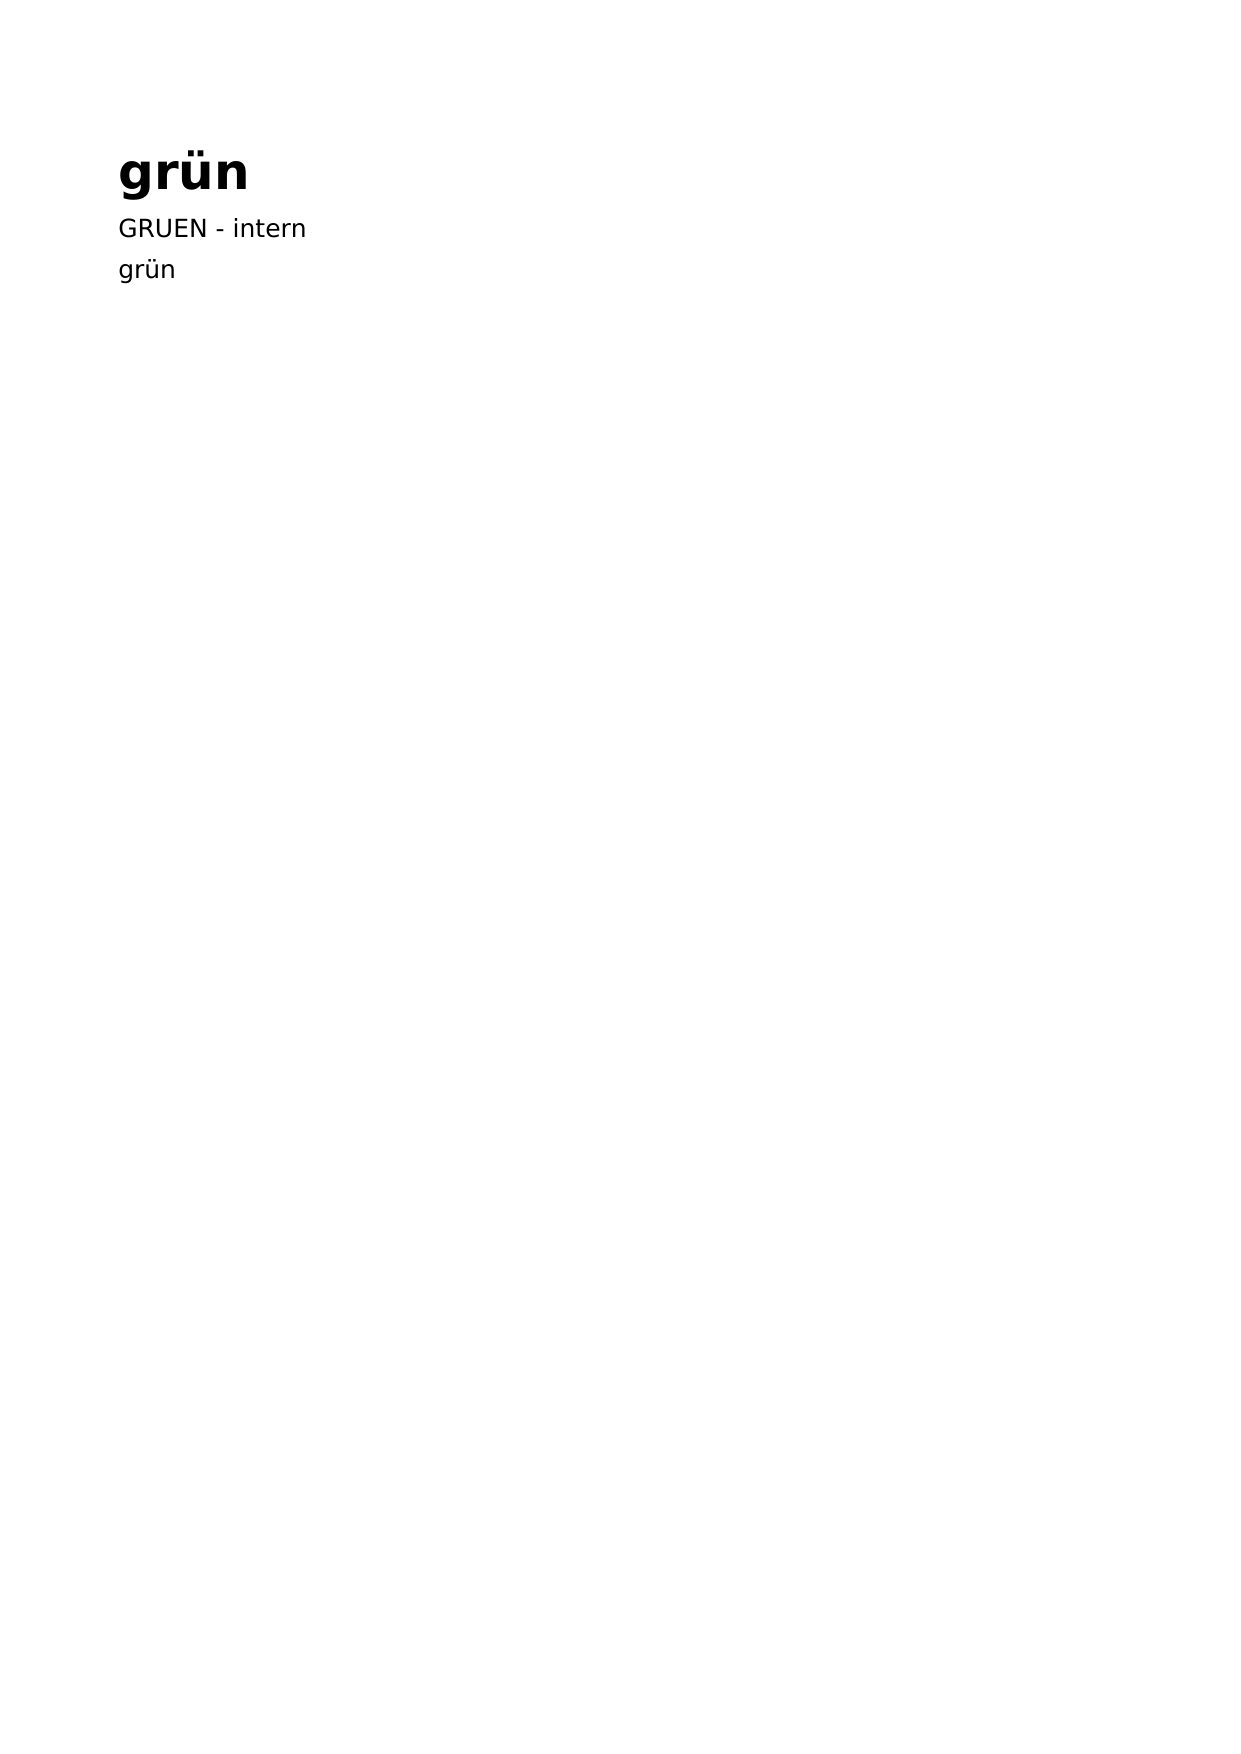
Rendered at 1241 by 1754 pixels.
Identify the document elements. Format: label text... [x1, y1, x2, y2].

subtitle grün [118, 143, 1122, 201]
text grün [118, 256, 1122, 285]
text GRUEN - intern [118, 214, 1122, 243]
